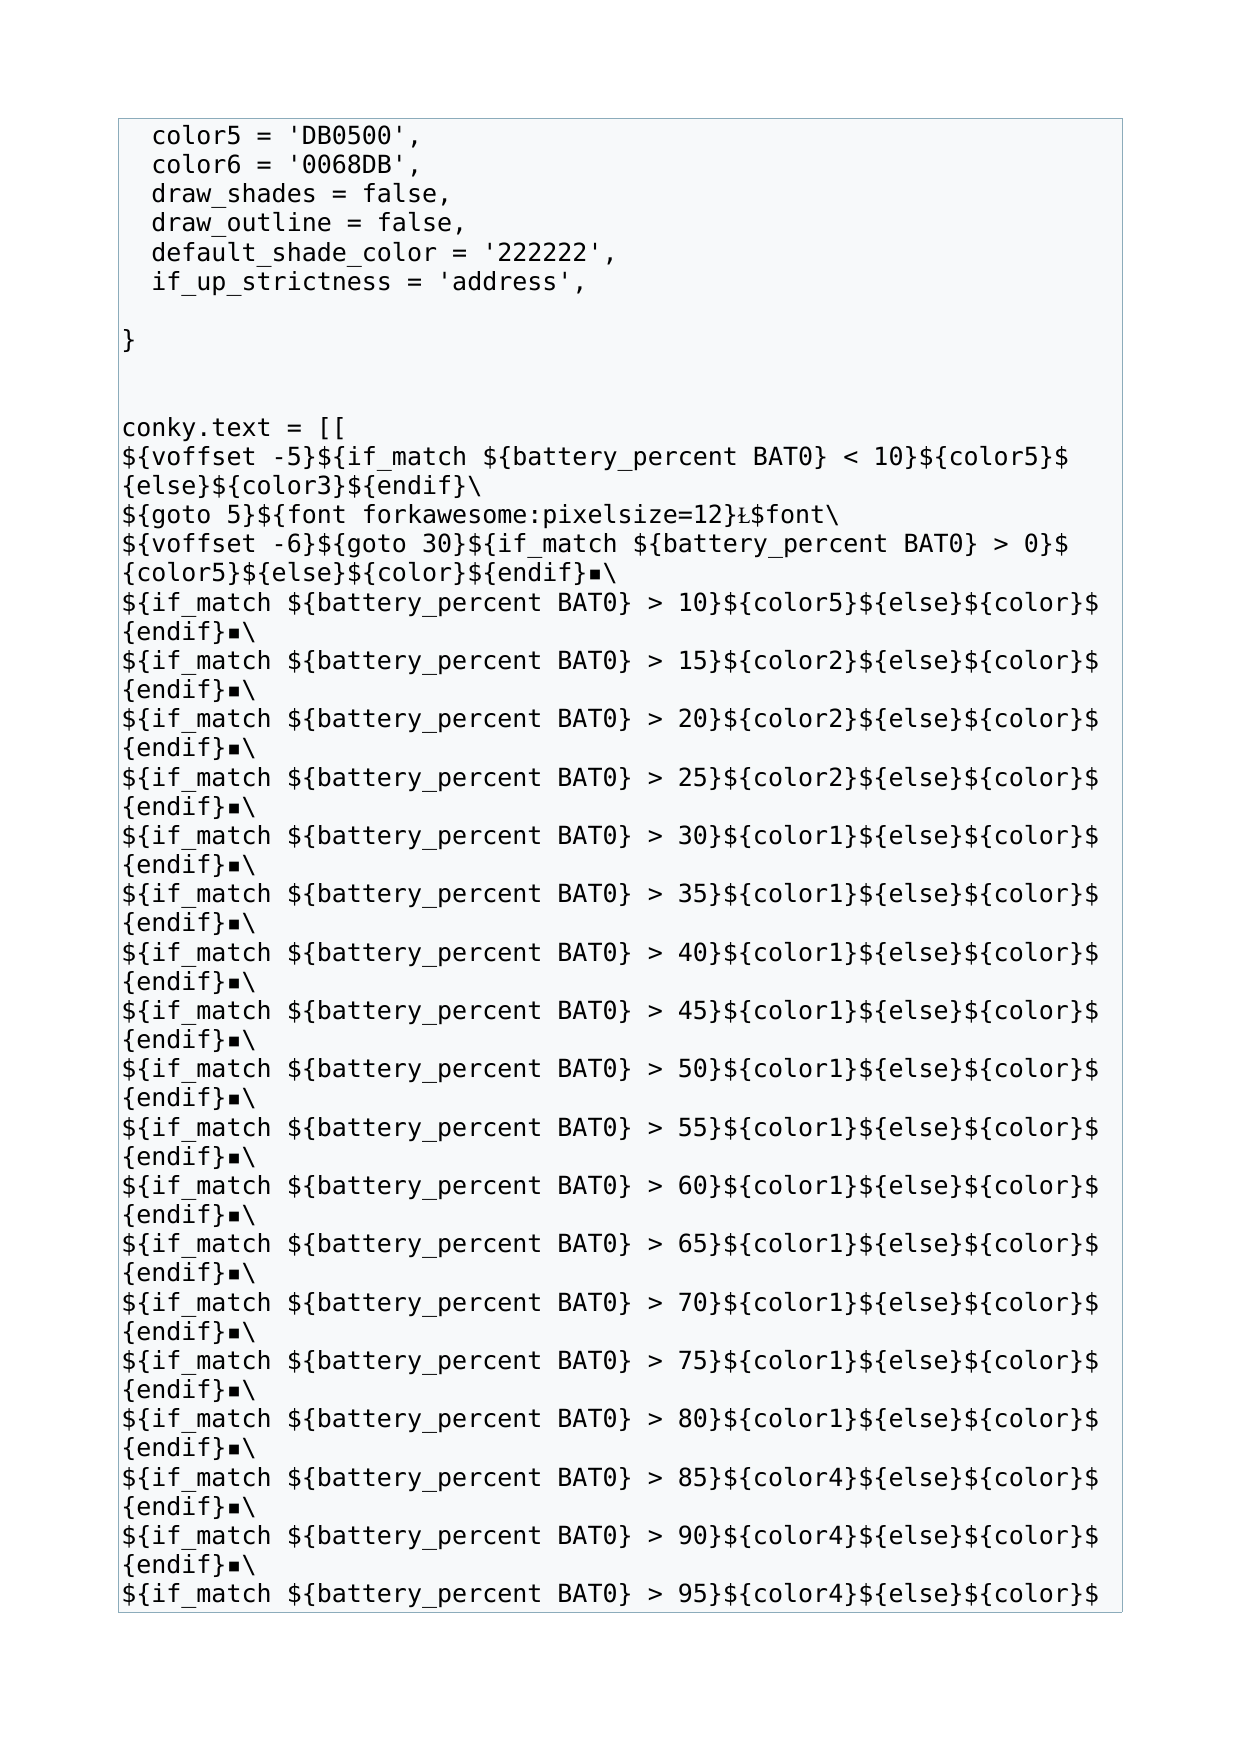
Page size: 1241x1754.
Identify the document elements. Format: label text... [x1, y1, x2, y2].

table_header color5 = 'DB0500', color6 = '0068DB', draw_shades = false, draw_outline = false, default_shade_color = '222222', if_up_strictness = 'address', } conky.text = [[ ${voffset -5}${if_match ${battery_percent BAT0} < 10}${color5}${else}${color3}${endif}\ ${goto 5}${font forkawesome:pixelsize=12}$font\ ${voffset -6}${goto 30}${if_match ${battery_percent BAT0} > 0}${color5}${else}${color}${endif}▪\ ${if_match ${battery_percent BAT0} > 10}${color5}${else}${color}${endif}▪\ ${if_match ${battery_percent BAT0} > 15}${color2}${else}${color}${endif}▪\ ${if_match ${battery_percent BAT0} > 20}${color2}${else}${color}${endif}▪\ ${if_match ${battery_percent BAT0} > 25}${color2}${else}${color}${endif}▪\ ${if_match ${battery_percent BAT0} > 30}${color1}${else}${color}${endif}▪\ ${if_match ${battery_percent BAT0} > 35}${color1}${else}${color}${endif}▪\ ${if_match ${battery_percent BAT0} > 40}${color1}${else}${color}${endif}▪\ ${if_match ${battery_percent BAT0} > 45}${color1}${else}${color}${endif}▪\ ${if_match ${battery_percent BAT0} > 50}${color1}${else}${color}${endif}▪\ ${if_match ${battery_percent BAT0} > 55}${color1}${else}${color}${endif}▪\ ${if_match ${battery_percent BAT0} > 60}${color1}${else}${color}${endif}▪\ ${if_match ${battery_percent BAT0} > 65}${color1}${else}${color}${endif}▪\ ${if_match ${battery_percent BAT0} > 70}${color1}${else}${color}${endif}▪\ ${if_match ${battery_percent BAT0} > 75}${color1}${else}${color}${endif}▪\ ${if_match ${battery_percent BAT0} > 80}${color1}${else}${color}${endif}▪\ ${if_match ${battery_percent BAT0} > 85}${color4}${else}${color}${endif}▪\ ${if_match ${battery_percent BAT0} > 90}${color4}${else}${color}${endif}▪\ ${if_match ${battery_percent BAT0} > 95}${color4}${else}${color}$ [119, 119, 1122, 1612]
